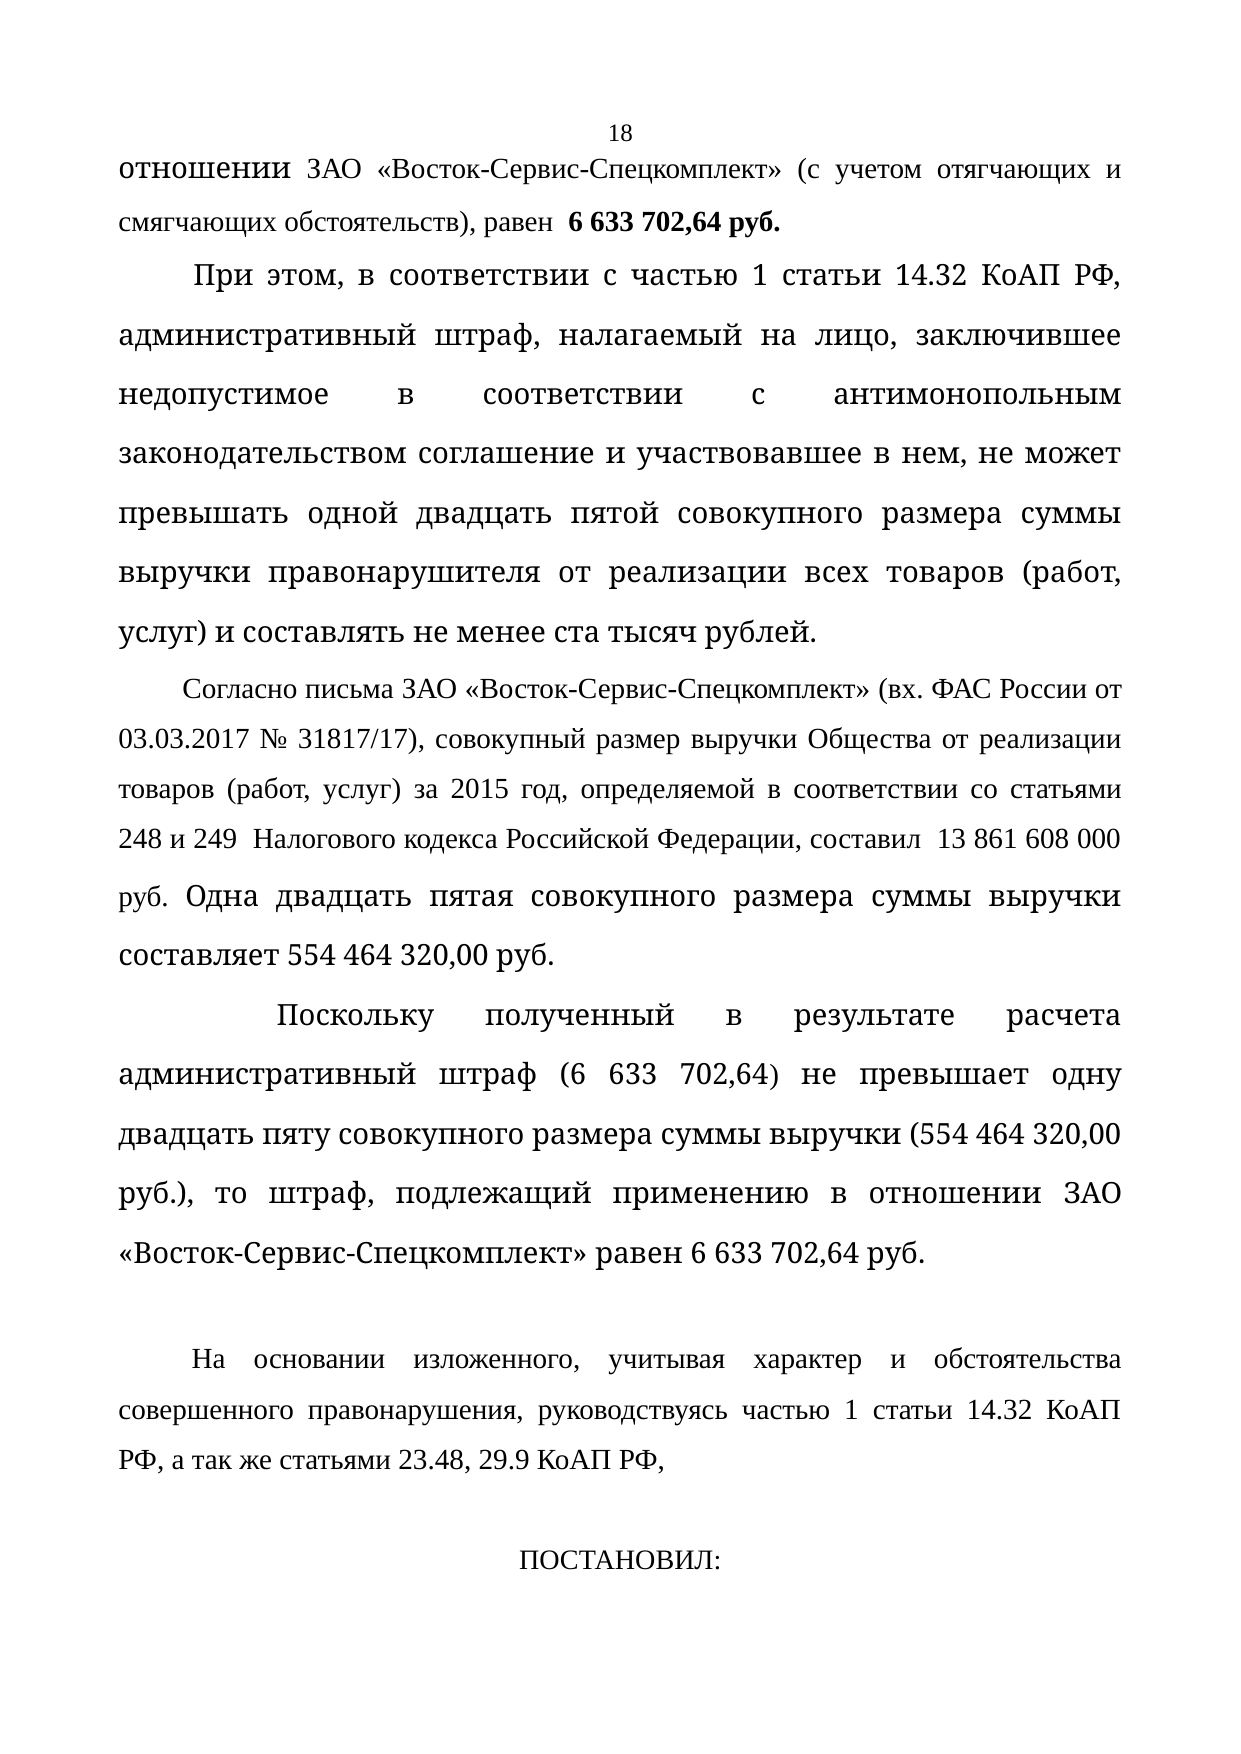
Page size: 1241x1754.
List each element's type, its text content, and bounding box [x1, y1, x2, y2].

text При этом, в соответствии с частью 1 статьи 14.32 КоАП РФ, административный штраф, налагаемый на лицо, заключившее недопустимое в соответствии с антимонопольным законодательством соглашение и участвовавшее в нем, не может превышать одной двадцать пятой совокупного размера суммы выручки правонарушителя от реализации всех товаров (работ, услуг) и составлять не менее ста тысяч рублей. [118, 254, 1122, 651]
text отношении ЗАО «Восток-Сервис-Спецкомплект» (с учетом отягчающих и смягчающих обстоятельств), равен 6 633 702,64 руб. [118, 148, 1122, 238]
text Согласно письма ЗАО «Восток-Сервис-Спецкомплект» (вх. ФАС России от 03.03.2017 № 31817/17), совокупный размер выручки Общества от реализации товаров (работ, услуг) за 2015 год, определяемой в соответствии со статьями 248 и 249 Налогового кодекса Российской Федерации, составил 13 861 608 000 руб. Одна двадцать пятая совокупного размера суммы выручки составляет 554 464 320,00 руб. [118, 671, 1122, 974]
text На основании изложенного, учитывая характер и обстоятельства совершенного правонарушения, руководствуясь частью 1 статьи 14.32 КоАП РФ, а так же статьями 23.48, 29.9 КоАП РФ, [118, 1342, 1122, 1476]
text Поскольку полученный в результате расчета административный штраф (6 633 702,64) не превышает одну двадцать пяту совокупного размера суммы выручки (554 464 320,00 руб.), то штраф, подлежащий применению в отношении ЗАО «Восток-Сервис-Спецкомплект» равен 6 633 702,64 руб. [118, 994, 1122, 1272]
text ПОСТАНОВИЛ: [118, 1543, 1122, 1575]
